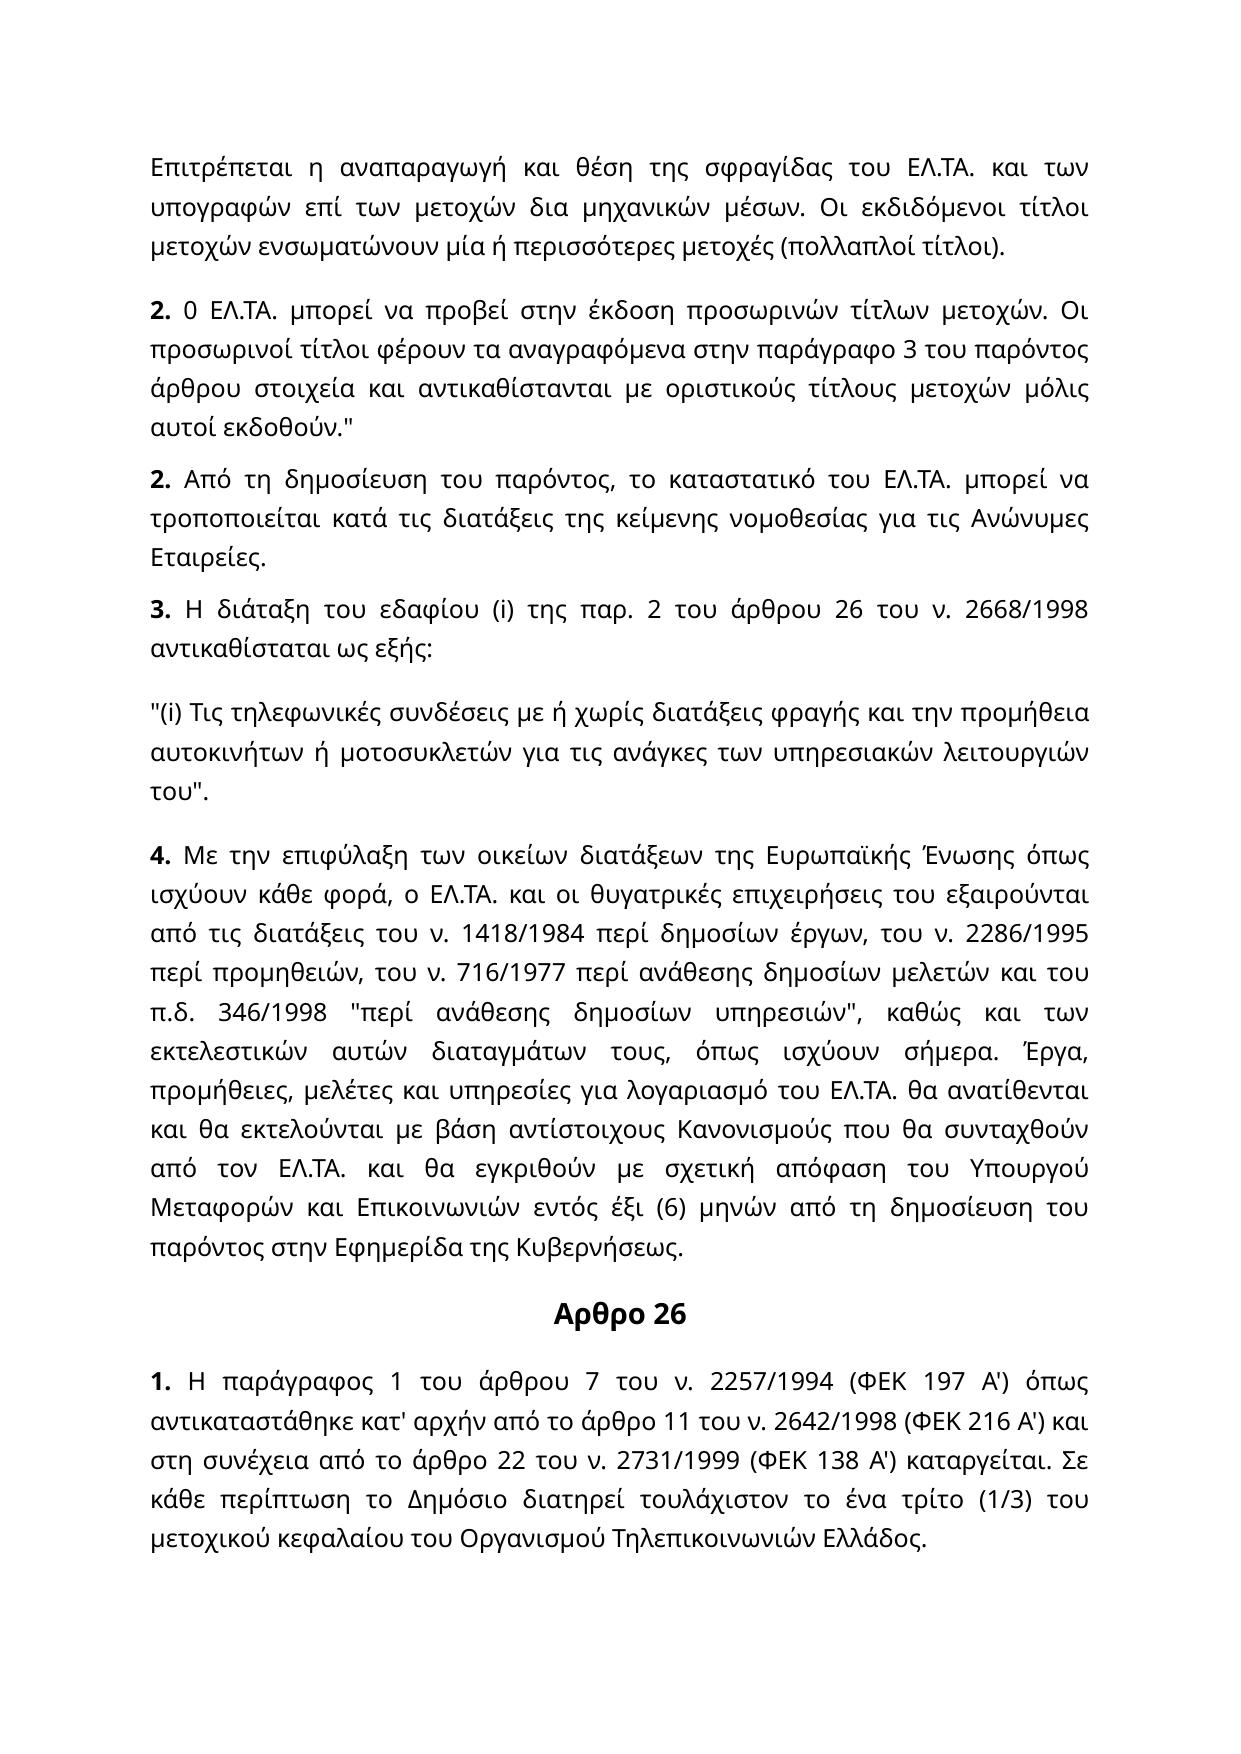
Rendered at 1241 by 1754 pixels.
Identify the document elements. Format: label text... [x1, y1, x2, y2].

text 2. 0 ΕΛ.ΤΑ. μπορεί να προβεί στην έκδοση προσωρινών τίτλων μετοχών. Οι προσωρινοί τίτλοι φέρουν τα αναγραφόμενα στην παράγραφο 3 του παρόντος άρθρου στοιχεία και αντικαθίστανται με οριστικούς τίτλους μετοχών μόλις αυτοί εκδοθούν." [150, 292, 1090, 444]
text 3. Η διάταξη του εδαφίου (i) της παρ. 2 του άρθρου 26 του ν. 2668/1998 αντικαθίσταται ως εξής: [150, 592, 1090, 665]
text Επιτρέπεται η αναπαραγωγή και θέση της σφραγίδας του ΕΛ.ΤΑ. και των υπογραφών επί των μετοχών δια μηχανικών μέσων. Οι εκδιδόμενοι τίτλοι μετοχών ενσωματώνουν μία ή περισσότερες μετοχές (πολλαπλοί τίτλοι). [150, 150, 1090, 262]
subtitle Αρθρο 26 [150, 1293, 1090, 1333]
text 1. Η παράγραφος 1 του άρθρου 7 του ν. 2257/1994 (ΦΕΚ 197 Α') όπως αντικαταστάθηκε κατ' αρχήν από το άρθρο 11 του ν. 2642/1998 (ΦΕΚ 216 Α') και στη συνέχεια από το άρθρο 22 του ν. 2731/1999 (ΦΕΚ 138 Α') καταργείται. Σε κάθε περίπτωση το Δημόσιο διατηρεί τουλάχιστον το ένα τρίτο (1/3) του μετοχικού κεφαλαίου του Οργανισμού Τηλεπικοινωνιών Ελλάδος. [150, 1364, 1090, 1555]
text 2. Από τη δημοσίευση του παρόντος, το καταστατικό του ΕΛ.ΤΑ. μπορεί να τροποποιείται κατά τις διατάξεις της κείμενης νομοθεσίας για τις Ανώνυμες Εταιρείες. [150, 462, 1090, 574]
text 4. Με την επιφύλαξη των οικείων διατάξεων της Ευρωπαϊκής Ένωσης όπως ισχύουν κάθε φορά, ο ΕΛ.ΤΑ. και οι θυγατρικές επιχειρήσεις του εξαιρούνται από τις διατάξεις του ν. 1418/1984 περί δημοσίων έργων, του ν. 2286/1995 περί προμηθειών, του ν. 716/1977 περί ανάθεσης δημοσίων μελετών και του π.δ. 346/1998 "περί ανάθεσης δημοσίων υπηρεσιών", καθώς και των εκτελεστικών αυτών διαταγμάτων τους, όπως ισχύουν σήμερα. Έργα, προμήθειες, μελέτες και υπηρεσίες για λογαριασμό του ΕΛ.ΤΑ. θα ανατίθενται και θα εκτελούνται με βάση αντίστοιχους Κανονισμούς που θα συνταχθούν από τον ΕΛ.ΤΑ. και θα εγκριθούν με σχετική απόφαση του Υπουργού Μεταφορών και Επικοινωνιών εντός έξι (6) μηνών από τη δημοσίευση του παρόντος στην Εφημερίδα της Κυβερνήσεως. [150, 837, 1090, 1263]
text "(i) Τις τηλεφωνικές συνδέσεις με ή χωρίς διατάξεις φραγής και την προμήθεια αυτοκινήτων ή μοτοσυκλετών για τις ανάγκες των υπηρεσιακών λειτουργιών του". [150, 695, 1090, 807]
